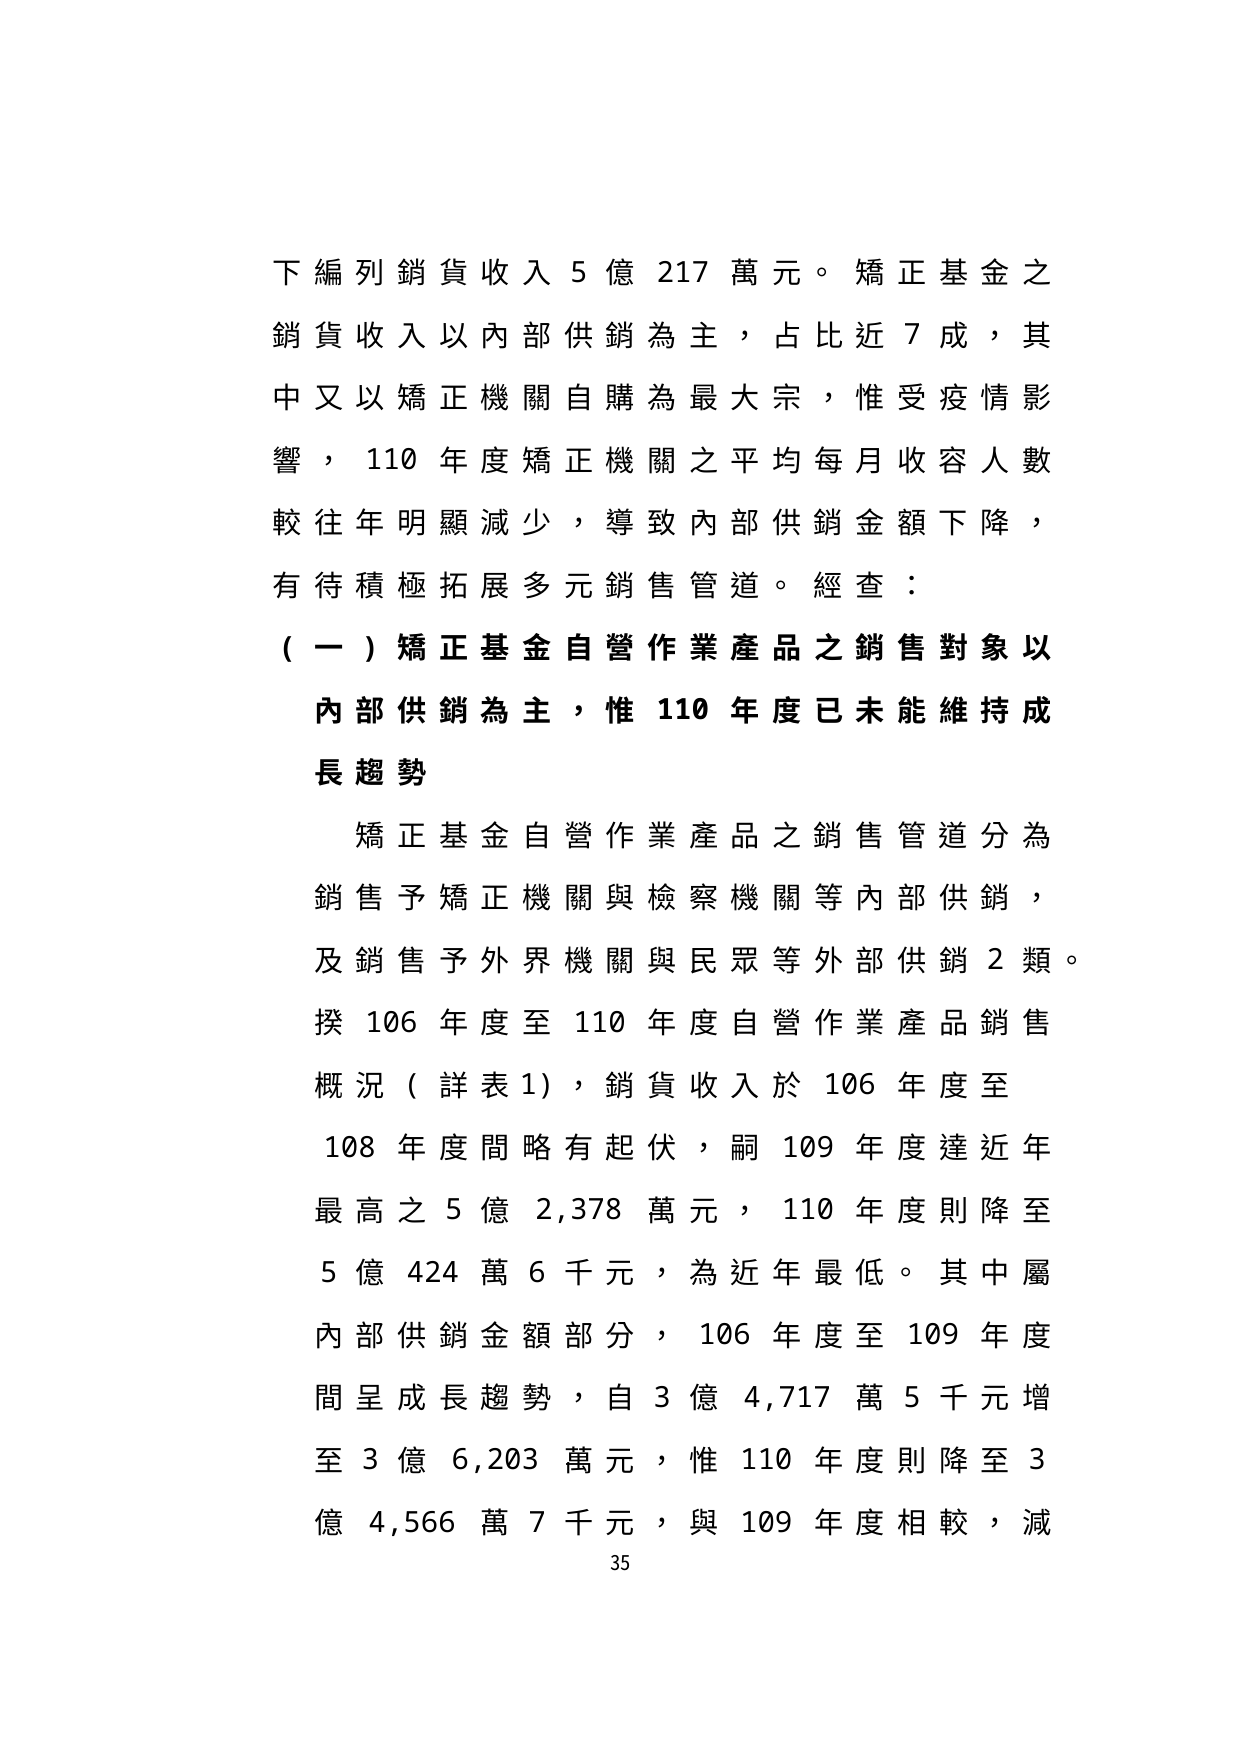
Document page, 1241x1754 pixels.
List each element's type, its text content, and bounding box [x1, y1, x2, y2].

text (一)矯正基金自營作業產品之銷售對象以內部供銷為主，惟110年度已未能維持成長趨勢 [242, 604, 1058, 792]
text 矯正基金自營作業產品之銷售管道分為銷售予矯正機關與檢察機關等內部供銷，及銷售予外界機關與民眾等外部供銷2類。揆106年度至110年度自營作業產品銷售概況(詳表1)，銷貨收入於106年度至108年度間略有起伏，嗣109年度達近年最高之5億2,378萬元，110年度則降至5億424萬6千元，為近年最低。其中屬內部供銷金額部分，106年度至109年度間呈成長趨勢，自3億4,717萬5千元增至3億6,203萬元，惟110年度則降至3億4,566萬7千元，與109年度相較，減幅為4.52%。內部供銷係該基金自營作業產品之主要銷售管道，占比約7成，惟110年度之銷售金額已有明顯下降，未能維持成長趨勢。 [271, 792, 1058, 1542]
text 下編列銷貨收入5億217萬元。矯正基金之銷貨收入以內部供銷為主，占比近7成，其中又以矯正機關自購為最大宗，惟受疫情影響，110年度矯正機關之平均每月收容人數較往年明顯減少，導致內部供銷金額下降，有待積極拓展多元銷售管道。經查： [242, 229, 1058, 604]
